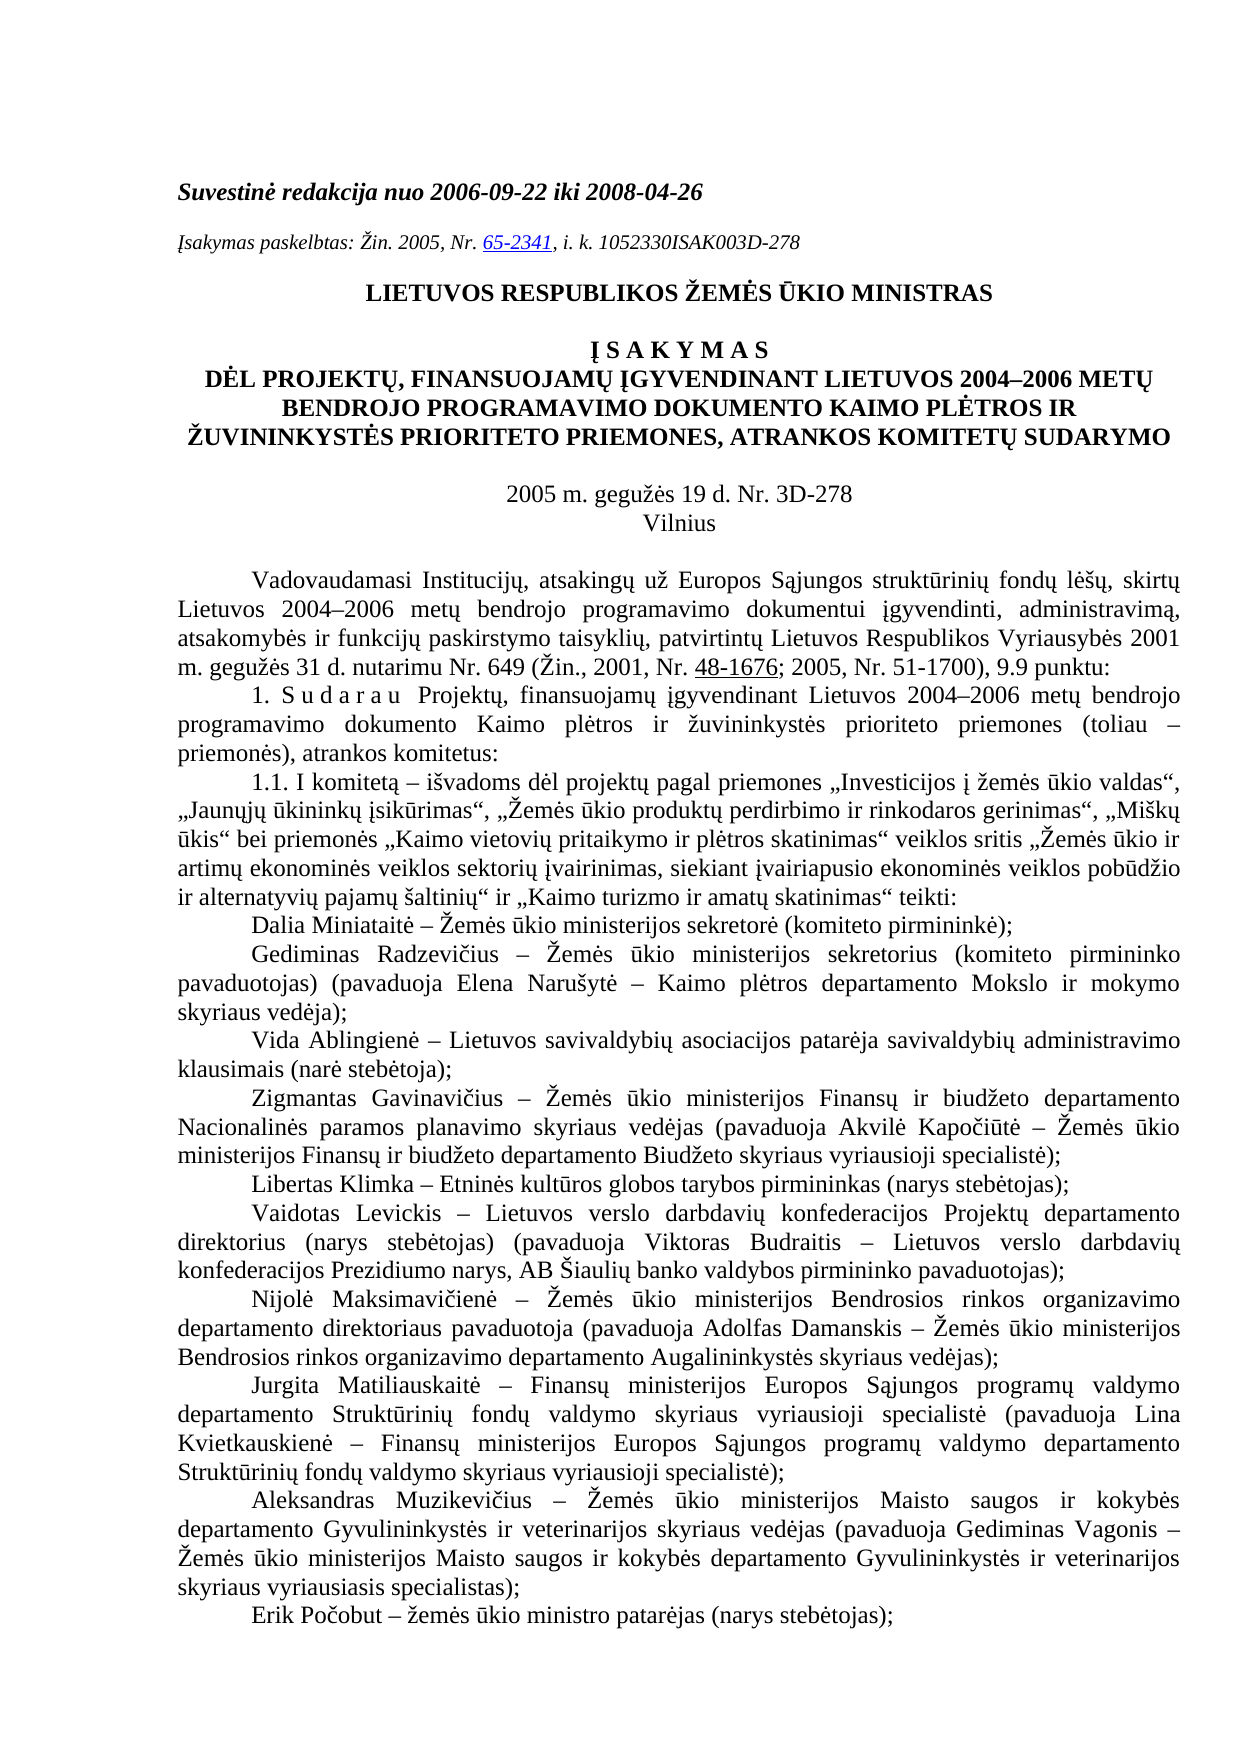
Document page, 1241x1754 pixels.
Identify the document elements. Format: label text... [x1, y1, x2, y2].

text Aleksandras Muzikevičius – Žemės ūkio ministerijos Maisto saugos ir kokybės departamento Gyvulininkystės ir veterinarijos skyriaus vedėjas (pavaduoja Gediminas Vagonis – Žemės ūkio ministerijos Maisto saugos ir kokybės departamento Gyvulininkystės ir veterinarijos skyriaus vyriausiasis specialistas); [177, 1486, 1181, 1601]
text Vida Ablingienė – Lietuvos savivaldybių asociacijos patarėja savivaldybių administravimo klausimais (narė stebėtoja); [177, 1026, 1181, 1083]
text Nijolė Maksimavičienė – Žemės ūkio ministerijos Bendrosios rinkos organizavimo departamento direktoriaus pavaduotoja (pavaduoja Adolfas Damanskis – Žemės ūkio ministerijos Bendrosios rinkos organizavimo departamento Augalininkystės skyriaus vedėjas); [177, 1284, 1181, 1371]
text Erik Počobut – žemės ūkio ministro patarėjas (narys stebėtojas); [177, 1601, 1181, 1629]
text 2005 m. gegužės 19 d. Nr. 3D-278 [177, 479, 1181, 508]
text Į S A K Y M A S [177, 336, 1181, 364]
text Suvestinė redakcija nuo 2006-09-22 iki 2008-04-26 [177, 177, 1181, 206]
text Zigmantas Gavinavičius – Žemės ūkio ministerijos Finansų ir biudžeto departamento Nacionalinės paramos planavimo skyriaus vedėjas (pavaduoja Akvilė Kapočiūtė – Žemės ūkio ministerijos Finansų ir biudžeto departamento Biudžeto skyriaus vyriausioji specialistė); [177, 1083, 1181, 1169]
text Gediminas Radzevičius – Žemės ūkio ministerijos sekretorius (komiteto pirmininko pavaduotojas) (pavaduoja Elena Narušytė – Kaimo plėtros departamento Mokslo ir mokymo skyriaus vedėja); [177, 939, 1181, 1026]
text LIETUVOS RESPUBLIKOS ŽEMĖS ŪKIO MINISTRAS [177, 278, 1181, 307]
text Jurgita Matiliauskaitė – Finansų ministerijos Europos Sąjungos programų valdymo departamento Struktūrinių fondų valdymo skyriaus vyriausioji specialistė (pavaduoja Lina Kvietkauskienė – Finansų ministerijos Europos Sąjungos programų valdymo departamento Struktūrinių fondų valdymo skyriaus vyriausioji specialistė); [177, 1371, 1181, 1486]
text Vadovaudamasi Institucijų, atsakingų už Europos Sąjungos struktūrinių fondų lėšų, skirtų Lietuvos 2004–2006 metų bendrojo programavimo dokumentui įgyvendinti, administravimą, atsakomybės ir funkcijų paskirstymo taisyklių, patvirtintų Lietuvos Respublikos Vyriausybės 2001 m. gegužės 31 d. nutarimu Nr. 649 (Žin., 2001, Nr. 48-1676; 2005, Nr. 51-1700), 9.9 punktu: [177, 566, 1181, 681]
text Dalia Miniataitė – Žemės ūkio ministerijos sekretorė (komiteto pirmininkė); [177, 911, 1181, 939]
text 1. Sudarau Projektų, finansuojamų įgyvendinant Lietuvos 2004–2006 metų bendrojo programavimo dokumento Kaimo plėtros ir žuvininkystės prioriteto priemones (toliau – priemonės), atrankos komitetus: [177, 681, 1181, 767]
text Libertas Klimka – Etninės kultūros globos tarybos pirmininkas (narys stebėtojas); [177, 1169, 1181, 1198]
text Įsakymas paskelbtas: Žin. 2005, Nr. 65-2341, i. k. 1052330ISAK003D-278 [177, 230, 1181, 254]
text DĖL PROJEKTŲ, FINANSUOJAMŲ ĮGYVENDINANT LIETUVOS 2004–2006 METŲ BENDROJO PROGRAMAVIMO DOKUMENTO KAIMO PLĖTROS IR ŽUVININKYSTĖS PRIORITETO PRIEMONES, ATRANKOS KOMITETŲ SUDARYMO [177, 364, 1181, 451]
text Vilnius [177, 508, 1181, 537]
text 1.1. I komitetą – išvadoms dėl projektų pagal priemones „Investicijos į žemės ūkio valdas“, „Jaunųjų ūkininkų įsikūrimas“, „Žemės ūkio produktų perdirbimo ir rinkodaros gerinimas“, „Miškų ūkis“ bei priemonės „Kaimo vietovių pritaikymo ir plėtros skatinimas“ veiklos sritis „Žemės ūkio ir artimų ekonominės veiklos sektorių įvairinimas, siekiant įvairiapusio ekonominės veiklos pobūdžio ir alternatyvių pajamų šaltinių“ ir „Kaimo turizmo ir amatų skatinimas“ teikti: [177, 767, 1181, 911]
text Vaidotas Levickis – Lietuvos verslo darbdavių konfederacijos Projektų departamento direktorius (narys stebėtojas) (pavaduoja Viktoras Budraitis – Lietuvos verslo darbdavių konfederacijos Prezidiumo narys, AB Šiaulių banko valdybos pirmininko pavaduotojas); [177, 1198, 1181, 1284]
